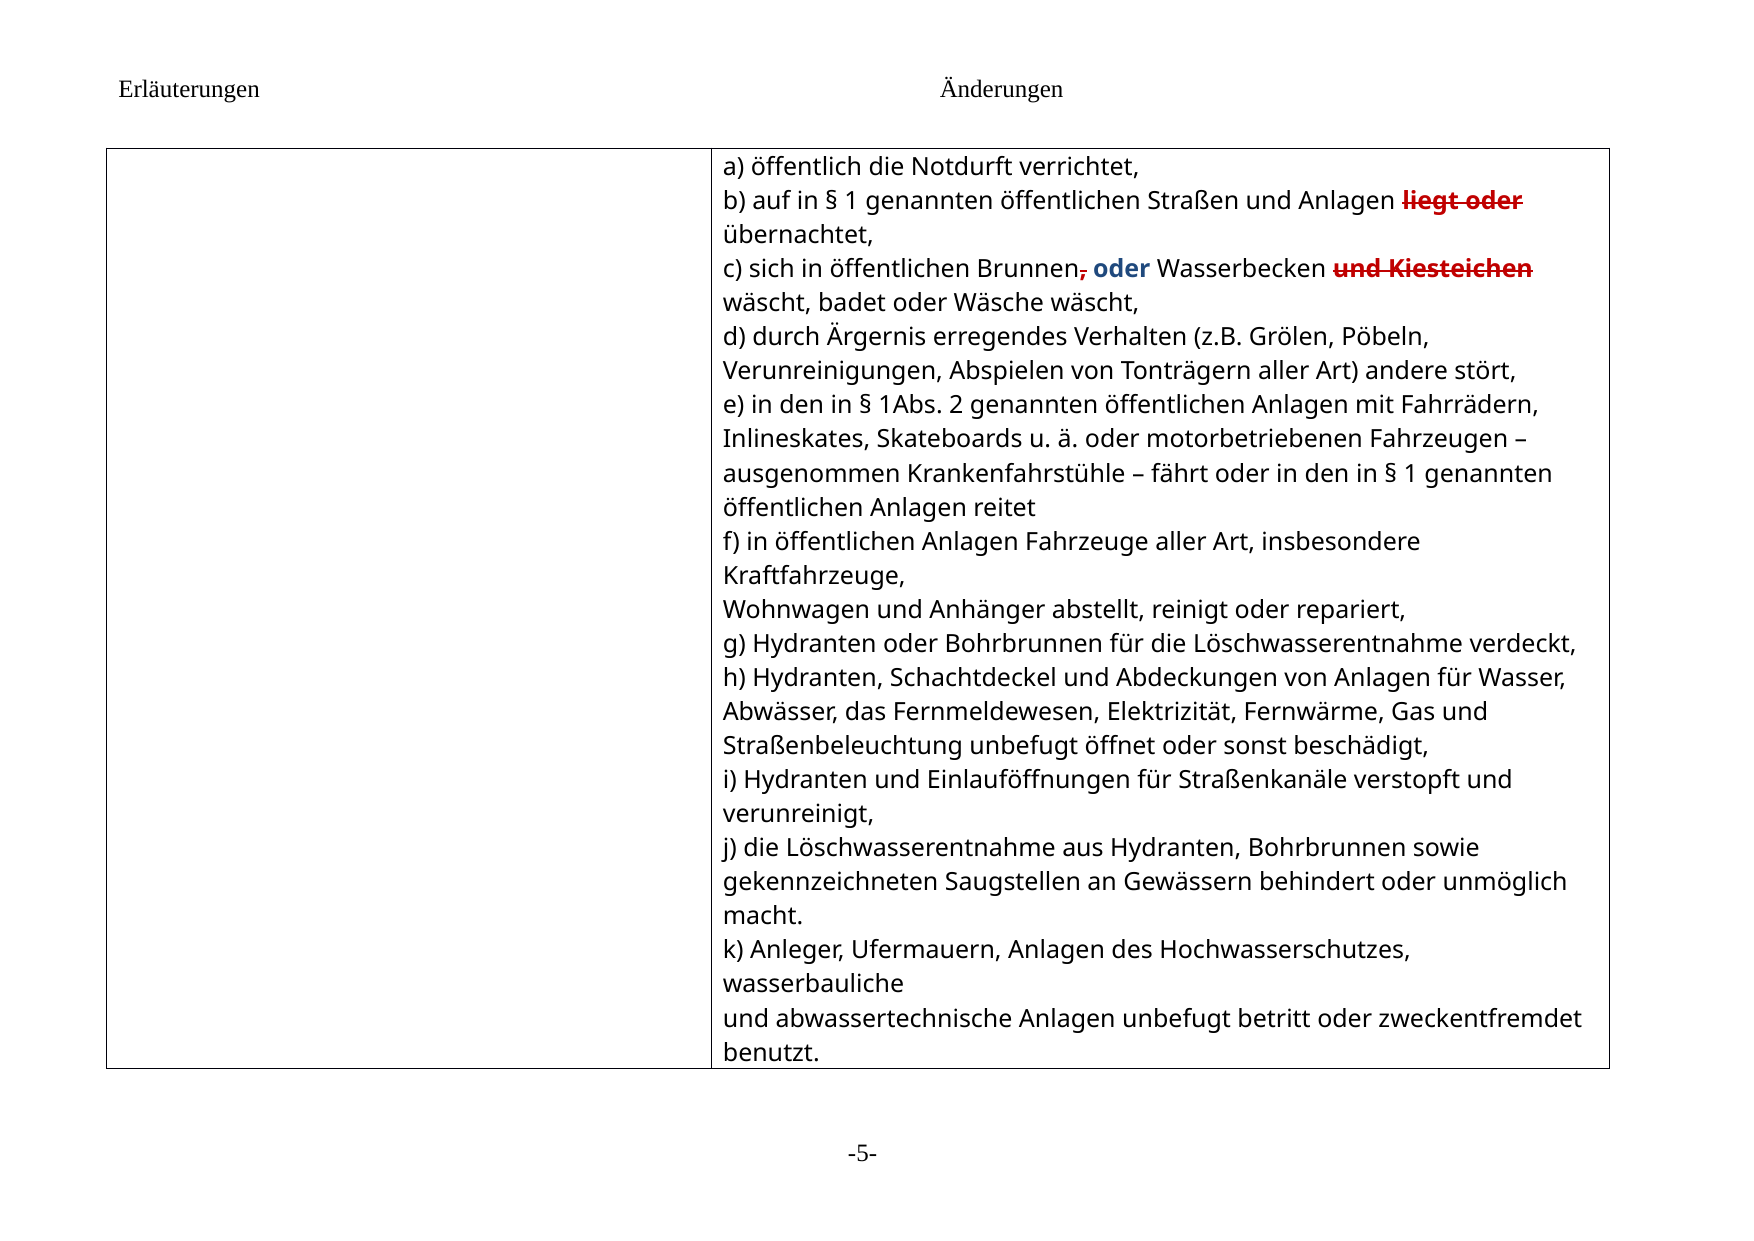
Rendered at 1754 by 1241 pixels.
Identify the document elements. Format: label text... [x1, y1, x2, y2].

table_cell [107, 149, 711, 1068]
table_cell a) öffentlich die Notdurft verrichtet, b) auf in § 1 genannten öffentlichen Straßen und Anlagen liegt oder übernachtet, c) sich in öffentlichen Brunnen, oder Wasserbecken und Kiesteichen wäscht, badet oder Wäsche wäscht, d) durch Ärgernis erregendes Verhalten (z.B. Grölen, Pöbeln, Verunreinigungen, Abspielen von Tonträgern aller Art) andere stört, e) in den in § 1Abs. 2 genannten öffentlichen Anlagen mit Fahrrädern, Inlineskates, Skateboards u. ä. oder motorbetriebenen Fahrzeugen – ausgenommen Krankenfahrstühle – fährt oder in den in § 1 genannten öffentlichen Anlagen reitet f) in öffentlichen Anlagen Fahrzeuge aller Art, insbesondere Kraftfahrzeuge, Wohnwagen und Anhänger abstellt, reinigt oder repariert, g) Hydranten oder Bohrbrunnen für die Löschwasserentnahme verdeckt, h) Hydranten, Schachtdeckel und Abdeckungen von Anlagen für Wasser, Abwässer, das Fernmeldewesen, Elektrizität, Fernwärme, Gas und Straßenbeleuchtung unbefugt öffnet oder sonst beschädigt, i) Hydranten und Einlauföffnungen für Straßenkanäle verstopft und verunreinigt, j) die Löschwasserentnahme aus Hydranten, Bohrbrunnen sowie gekennzeichneten Saugstellen an Gewässern behindert oder unmöglich macht. k) Anleger, Ufermauern, Anlagen des Hochwasserschutzes, wasserbauliche und abwassertechnische Anlagen unbefugt betritt oder zweckentfremdet benutzt. [712, 149, 1609, 1068]
